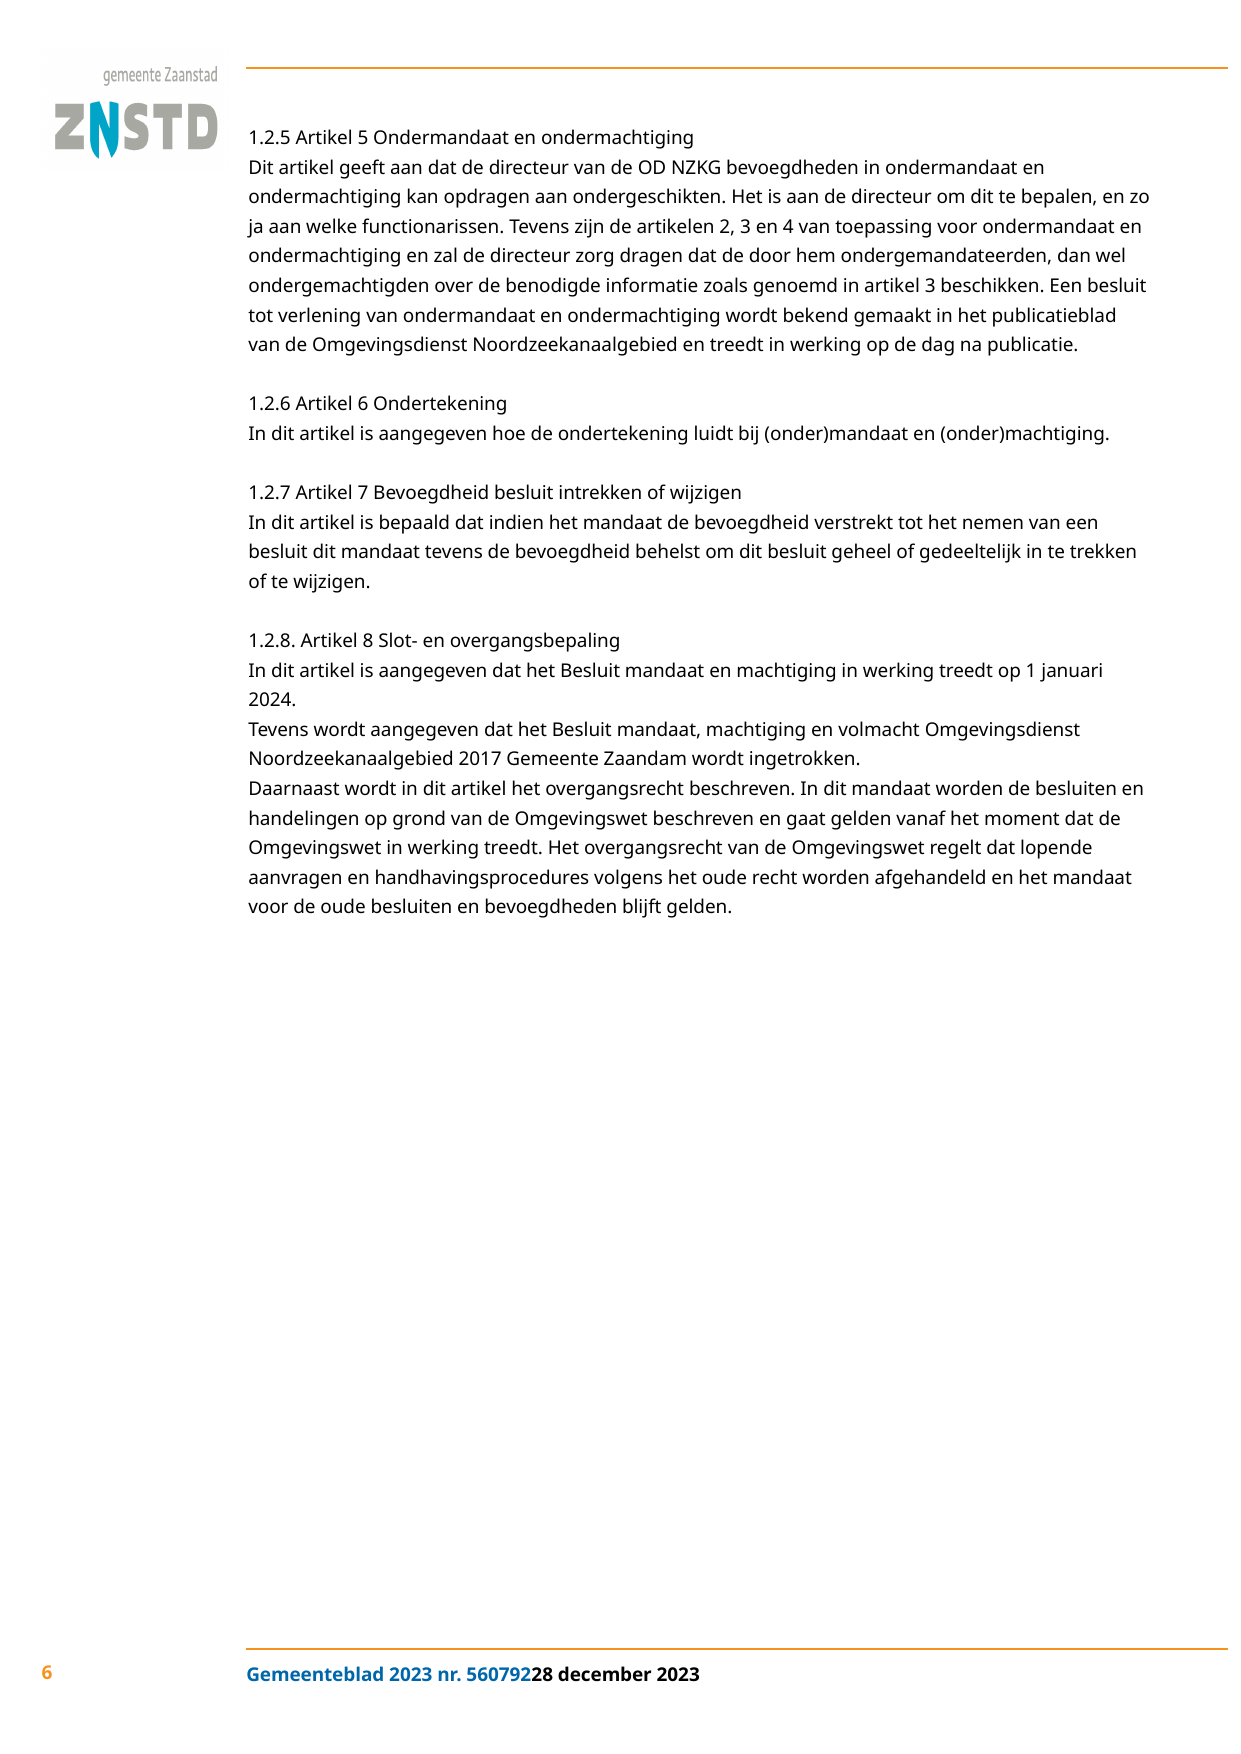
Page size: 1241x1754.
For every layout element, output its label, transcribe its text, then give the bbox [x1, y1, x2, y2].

text 1.2.5 Artikel 5 Ondermandaat en ondermachtiging [248, 124, 1152, 150]
text Tevens wordt aangegeven dat het Besluit mandaat, machtiging en volmacht Omgevingsdienst Noordzeekanaalgebied 2017 Gemeente Zaandam wordt ingetrokken. [248, 716, 1152, 771]
text 1.2.6 Artikel 6 Ondertekening [248, 391, 1152, 416]
text 1.2.8. Artikel 8 Slot- en overgangsbepaling [248, 627, 1152, 653]
text 1.2.7 Artikel 7 Bevoegdheid besluit intrekken of wijzigen [248, 479, 1152, 505]
text In dit artikel is aangegeven dat het Besluit mandaat en machtiging in werking treedt op 1 januari 2024. [248, 657, 1152, 712]
text In dit artikel is bepaald dat indien het mandaat de bevoegdheid verstrekt tot het nemen van een besluit dit mandaat tevens de bevoegdheid behelst om dit besluit geheel of gedeeltelijk in te trekken of te wijzigen. [248, 509, 1152, 594]
picture [41, 47, 231, 172]
text In dit artikel is aangegeven hoe de ondertekening luidt bij (onder)mandaat en (onder)machtiging. [248, 420, 1152, 446]
text Daarnaast wordt in dit artikel het overgangsrecht beschreven. In dit mandaat worden de besluiten en handelingen op grond van de Omgevingswet beschreven en gaat gelden vanaf het moment dat de Omgevingswet in werking treedt. Het overgangsrecht van de Omgevingswet regelt dat lopende aanvragen en handhavingsprocedures volgens het oude recht worden afgehandeld en het mandaat voor de oude besluiten en bevoegdheden blijft gelden. [248, 775, 1152, 919]
text Dit artikel geeft aan dat de directeur van de OD NZKG bevoegdheden in ondermandaat en ondermachtiging kan opdragen aan ondergeschikten. Het is aan de directeur om dit te bepalen, en zo ja aan welke functionarissen. Tevens zijn de artikelen 2, 3 en 4 van toepassing voor ondermandaat en ondermachtiging en zal de directeur zorg dragen dat de door hem ondergemandateerden, dan wel ondergemachtigden over de benodigde informatie zoals genoemd in artikel 3 beschikken. Een besluit tot verlening van ondermandaat en ondermachtiging wordt bekend gemaakt in het publicatieblad van de Omgevingsdienst Noordzeekanaalgebied en treedt in werking op de dag na publicatie. [248, 154, 1152, 357]
